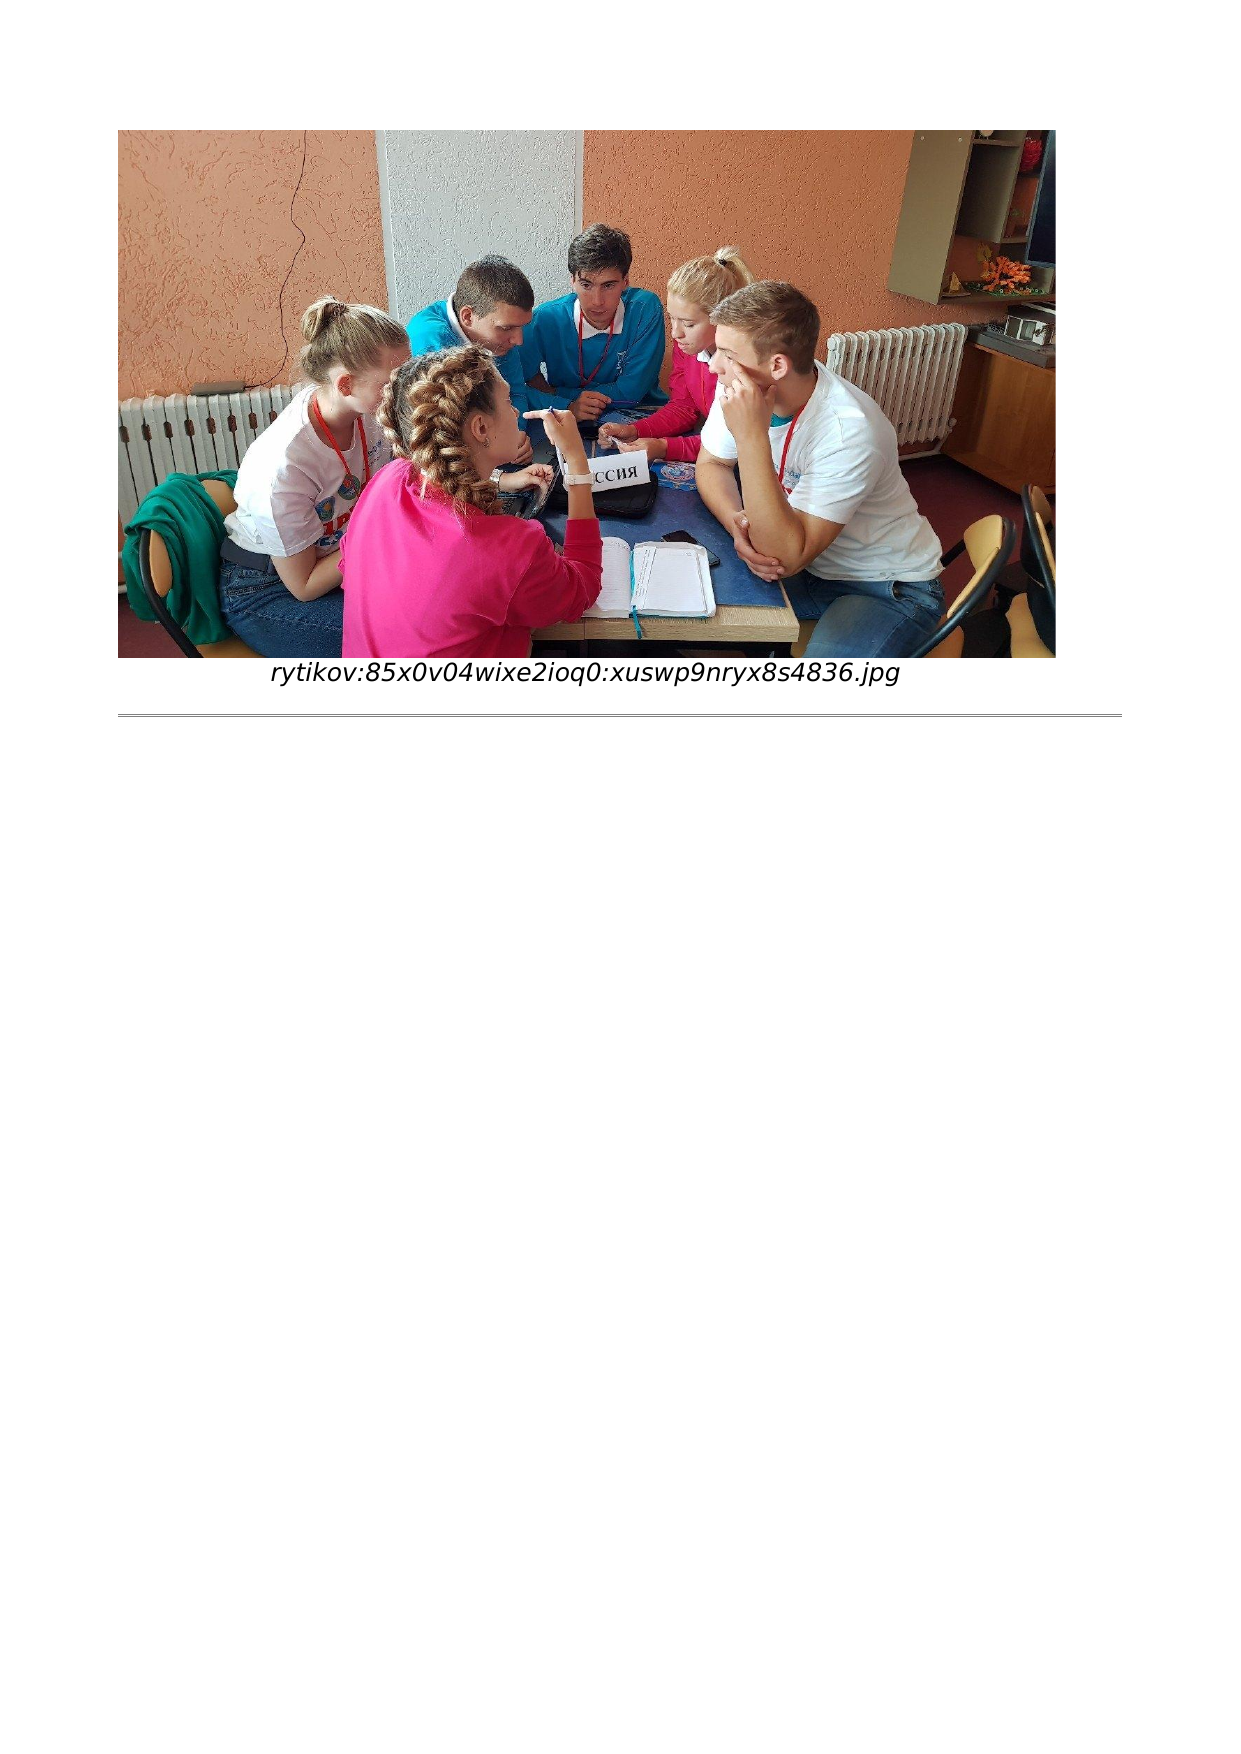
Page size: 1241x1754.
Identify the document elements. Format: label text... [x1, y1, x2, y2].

text rytikov:85x0v04wixe2ioq0:xuswp9nryx8s4836.jpg [118, 658, 1056, 687]
picture [118, 130, 1056, 658]
